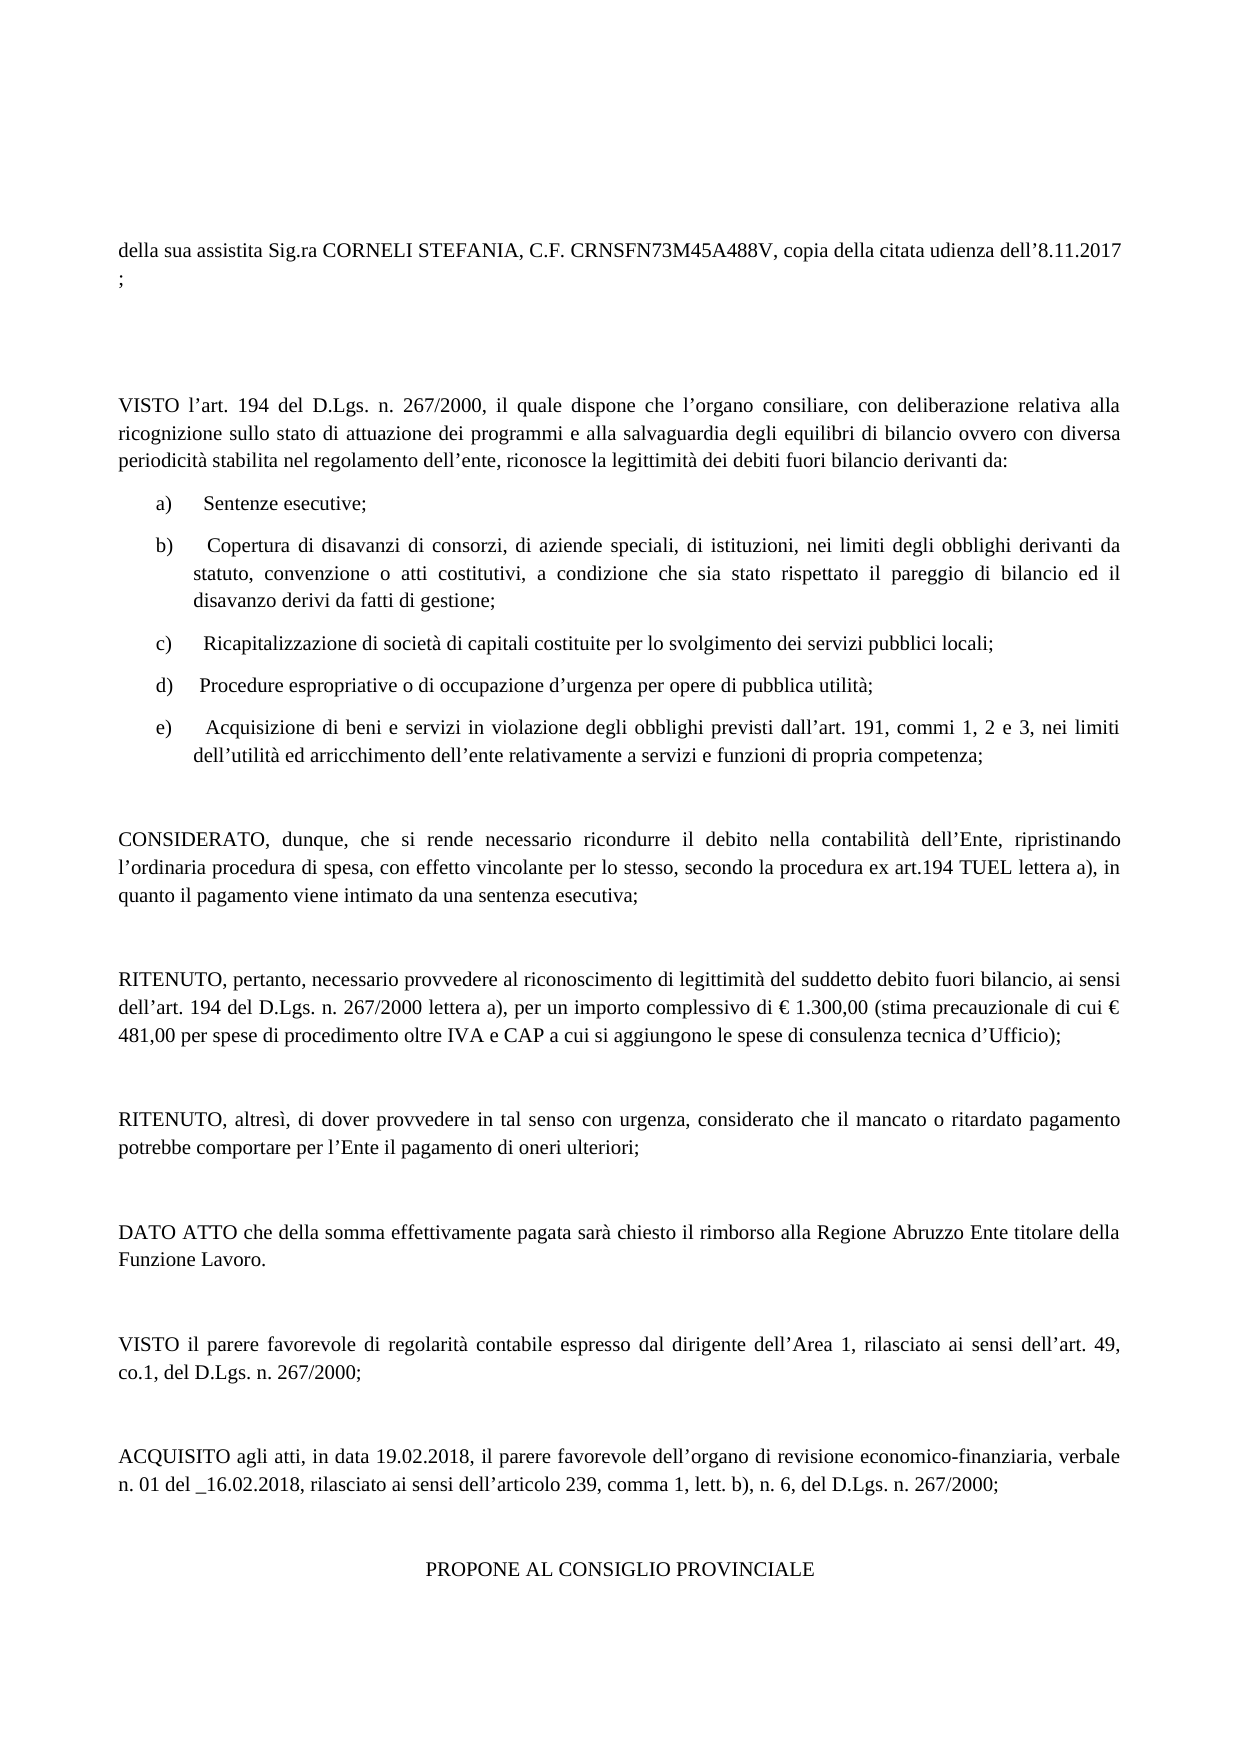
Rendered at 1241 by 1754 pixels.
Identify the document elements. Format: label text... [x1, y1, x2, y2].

text c) Ricapitalizzazione di società di capitali costituite per lo svolgimento dei servizi pubblici locali; [156, 631, 1122, 654]
text RITENUTO, pertanto, necessario provvedere al riconoscimento di legittimità del suddetto debito fuori bilancio, ai sensi dell’art. 194 del D.Lgs. n. 267/2000 lettera a), per un importo complessivo di € 1.300,00 (stima precauzionale di cui € 481,00 per spese di procedimento oltre IVA e CAP a cui si aggiungono le spese di consulenza tecnica d’Ufficio); [118, 968, 1122, 1047]
text DATO ATTO che della somma effettivamente pagata sarà chiesto il rimborso alla Regione Abruzzo Ente titolare della Funzione Lavoro. [118, 1221, 1122, 1271]
text e) Acquisizione di beni e servizi in violazione degli obblighi previsti dall’art. 191, commi 1, 2 e 3, nei limiti dell’utilità ed arricchimento dell’ente relativamente a servizi e funzioni di propria competenza; [156, 716, 1122, 767]
text ACQUISITO agli atti, in data 19.02.2018, il parere favorevole dell’organo di revisione economico-finanziaria, verbale n. 01 del _16.02.2018, rilasciato ai sensi dell’articolo 239, comma 1, lett. b), n. 6, del D.Lgs. n. 267/2000; [118, 1445, 1122, 1496]
text a) Sentenze esecutive; [156, 491, 1122, 514]
text RITENUTO, altresì, di dover provvedere in tal senso con urgenza, considerato che il mancato o ritardato pagamento potrebbe comportare per l’Ente il pagamento di oneri ulteriori; [118, 1108, 1122, 1159]
text VISTO l’art. 194 del D.Lgs. n. 267/2000, il quale dispone che l’organo consiliare, con deliberazione relativa alla ricognizione sullo stato di attuazione dei programmi e alla salvaguardia degli equilibri di bilancio ovvero con diversa periodicità stabilita nel regolamento dell’ente, riconosce la legittimità dei debiti fuori bilancio derivanti da: [118, 394, 1122, 472]
text d) Procedure espropriative o di occupazione d’urgenza per opere di pubblica utilità; [156, 674, 1122, 697]
text VISTO il parere favorevole di regolarità contabile espresso dal dirigente dell’Area 1, rilasciato ai sensi dell’art. 49, co.1, del D.Lgs. n. 267/2000; [118, 1333, 1122, 1384]
text CONSIDERATO, dunque, che si rende necessario ricondurre il debito nella contabilità dell’Ente, ripristinando l’ordinaria procedura di spesa, con effetto vincolante per lo stesso, secondo la procedura ex art.194 TUEL lettera a), in quanto il pagamento viene intimato da una sentenza esecutiva; [118, 828, 1122, 907]
text PROPONE AL CONSIGLIO PROVINCIALE [118, 1557, 1122, 1581]
text della sua assistita Sig.ra CORNELI STEFANIA, C.F. CRNSFN73M45A488V, copia della citata udienza dell’8.11.2017 ; [118, 239, 1122, 290]
text b) Copertura di disavanzi di consorzi, di aziende speciali, di istituzioni, nei limiti degli obblighi derivanti da statuto, convenzione o atti costitutivi, a condizione che sia stato rispettato il pareggio di bilancio ed il disavanzo derivi da fatti di gestione; [156, 534, 1122, 612]
